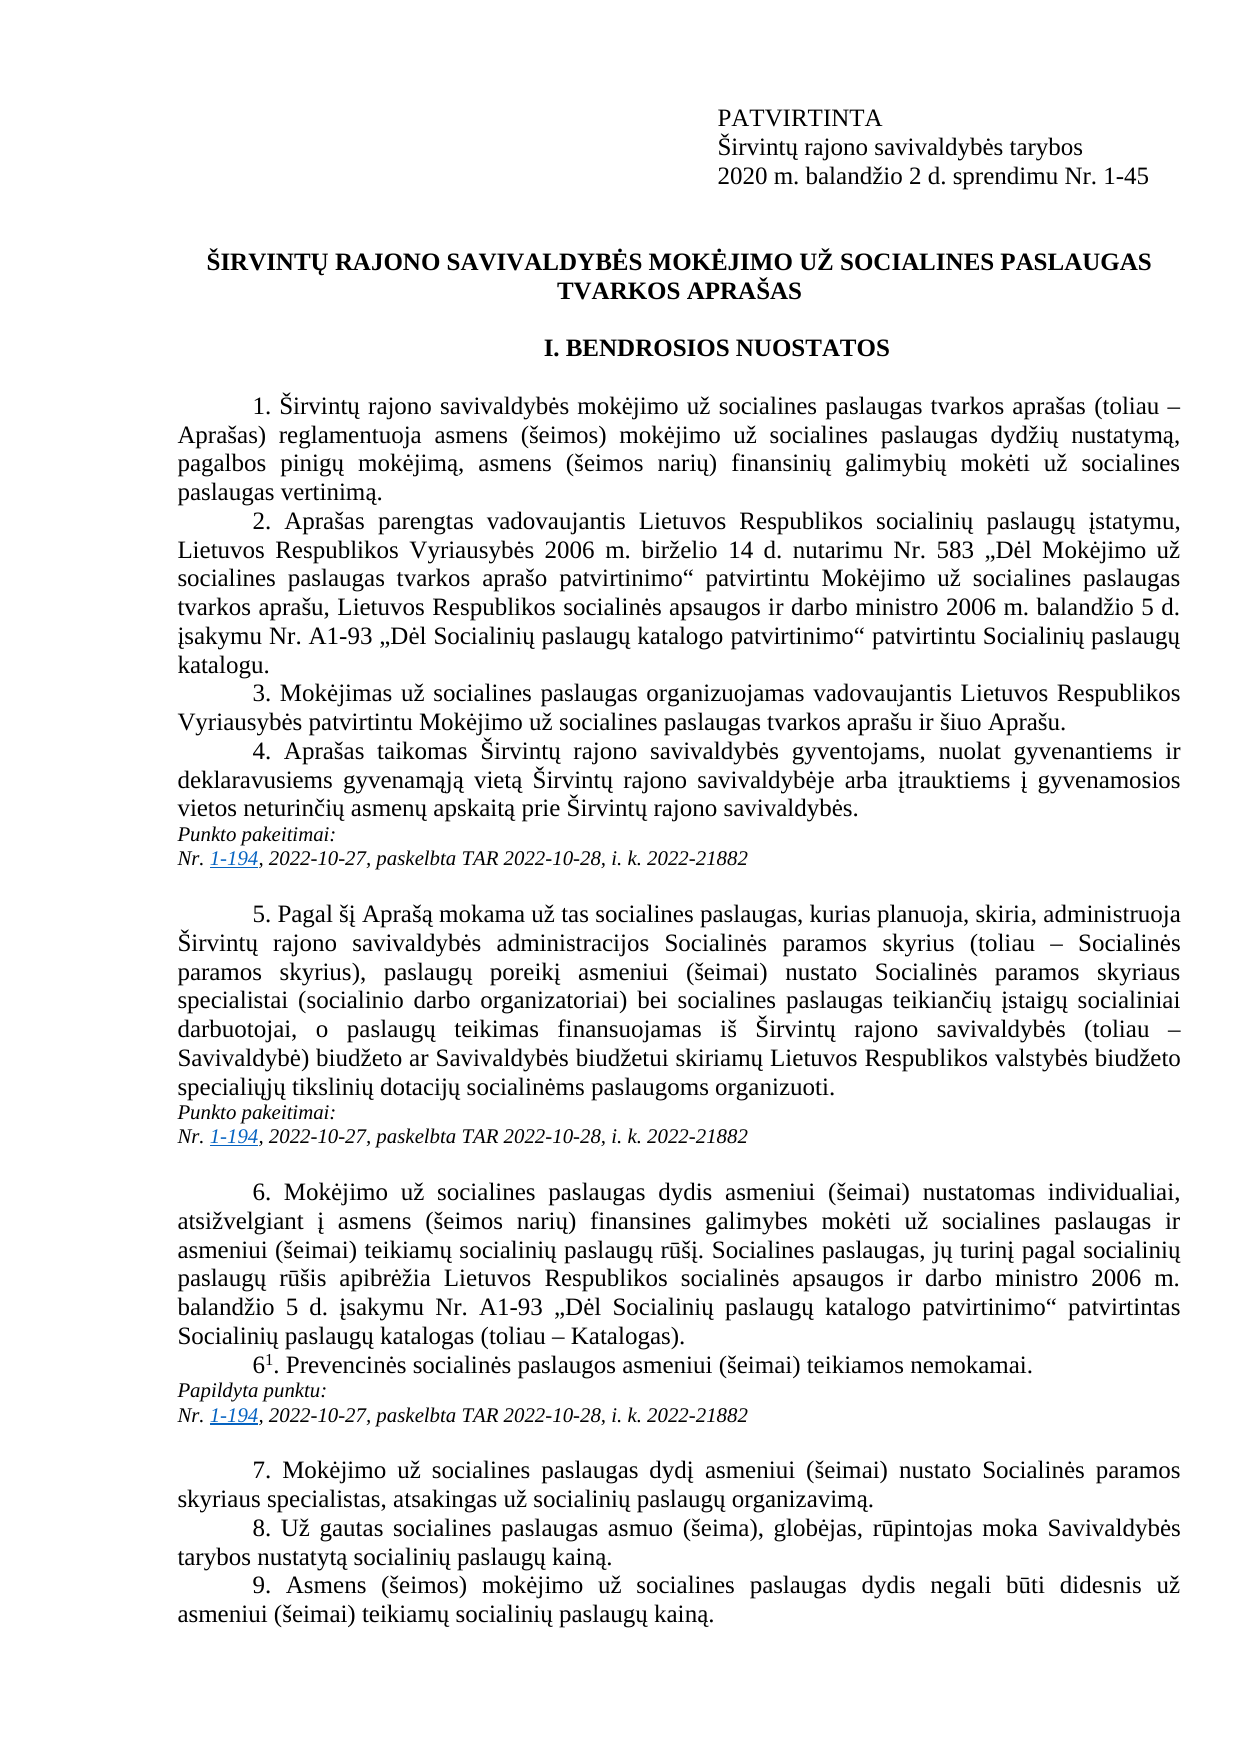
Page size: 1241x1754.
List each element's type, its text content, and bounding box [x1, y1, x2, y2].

text 7. Mokėjimo už socialines paslaugas dydį asmeniui (šeimai) nustato Socialinės paramos skyriaus specialistas, atsakingas už socialinių paslaugų organizavimą. [177, 1455, 1181, 1513]
text I. BENDROSIOS NUOSTATOS [177, 333, 1181, 362]
text 2020 m. balandžio 2 d. sprendimu Nr. 1-45 [717, 161, 1181, 190]
text Nr. 1-194, 2022-10-27, paskelbta TAR 2022-10-28, i. k. 2022-21882 [177, 1402, 1181, 1427]
text 3. Mokėjimas už socialines paslaugas organizuojamas vadovaujantis Lietuvos Respublikos Vyriausybės patvirtintu Mokėjimo už socialines paslaugas tvarkos aprašu ir šiuo Aprašu. [177, 678, 1181, 736]
text 9. Asmens (šeimos) mokėjimo už socialines paslaugas dydis negali būti didesnis už asmeniui (šeimai) teikiamų socialinių paslaugų kainą. [177, 1570, 1181, 1628]
text Punkto pakeitimai: [177, 822, 1181, 846]
text 6. Mokėjimo už socialines paslaugas dydis asmeniui (šeimai) nustatomas individualiai, atsižvelgiant į asmens (šeimos narių) finansines galimybes mokėti už socialines paslaugas ir asmeniui (šeimai) teikiamų socialinių paslaugų rūšį. Socialines paslaugas, jų turinį pagal socialinių paslaugų rūšis apibrėžia Lietuvos Respublikos socialinės apsaugos ir darbo ministro 2006 m. balandžio 5 d. įsakymu Nr. A1-93 „Dėl Socialinių paslaugų katalogo patvirtinimo“ patvirtintas Socialinių paslaugų katalogas (toliau – Katalogas). [177, 1177, 1181, 1350]
text Nr. 1-194, 2022-10-27, paskelbta TAR 2022-10-28, i. k. 2022-21882 [177, 846, 1181, 870]
text Širvintų rajono savivaldybės tarybos [717, 132, 1181, 161]
text Punkto pakeitimai: [177, 1100, 1181, 1124]
text 4. Aprašas taikomas Širvintų rajono savivaldybės gyventojams, nuolat gyvenantiems ir deklaravusiems gyvenamąją vietą Širvintų rajono savivaldybėje arba įtrauktiems į gyvenamosios vietos neturinčių asmenų apskaitą prie Širvintų rajono savivaldybės. [177, 736, 1181, 822]
text ŠIRVINTŲ RAJONO SAVIVALDYBĖS MOKĖJIMO UŽ SOCIALINES PASLAUGAS TVARKOS APRAŠAS [177, 247, 1181, 305]
text 8. Už gautas socialines paslaugas asmuo (šeima), globėjas, rūpintojas moka Savivaldybės tarybos nustatytą socialinių paslaugų kainą. [177, 1513, 1181, 1570]
text 61. Prevencinės socialinės paslaugos asmeniui (šeimai) teikiamos nemokamai. [177, 1350, 1181, 1378]
text Nr. 1-194, 2022-10-27, paskelbta TAR 2022-10-28, i. k. 2022-21882 [177, 1124, 1181, 1148]
text 2. Aprašas parengtas vadovaujantis Lietuvos Respublikos socialinių paslaugų įstatymu, Lietuvos Respublikos Vyriausybės 2006 m. birželio 14 d. nutarimu Nr. 583 „Dėl Mokėjimo už socialines paslaugas tvarkos aprašo patvirtinimo“ patvirtintu Mokėjimo už socialines paslaugas tvarkos aprašu, Lietuvos Respublikos socialinės apsaugos ir darbo ministro 2006 m. balandžio 5 d. įsakymu Nr. A1-93 „Dėl Socialinių paslaugų katalogo patvirtinimo“ patvirtintu Socialinių paslaugų katalogu. [177, 506, 1181, 678]
text 1. Širvintų rajono savivaldybės mokėjimo už socialines paslaugas tvarkos aprašas (toliau – Aprašas) reglamentuoja asmens (šeimos) mokėjimo už socialines paslaugas dydžių nustatymą, pagalbos pinigų mokėjimą, asmens (šeimos narių) finansinių galimybių mokėti už socialines paslaugas vertinimą. [177, 391, 1181, 506]
text Papildyta punktu: [177, 1378, 1181, 1402]
text PATVIRTINTA [717, 103, 1181, 132]
text 5. Pagal šį Aprašą mokama už tas socialines paslaugas, kurias planuoja, skiria, administruoja Širvintų rajono savivaldybės administracijos Socialinės paramos skyrius (toliau – Socialinės paramos skyrius), paslaugų poreikį asmeniui (šeimai) nustato Socialinės paramos skyriaus specialistai (socialinio darbo organizatoriai) bei socialines paslaugas teikiančių įstaigų socialiniai darbuotojai, o paslaugų teikimas finansuojamas iš Širvintų rajono savivaldybės (toliau – Savivaldybė) biudžeto ar Savivaldybės biudžetui skiriamų Lietuvos Respublikos valstybės biudžeto specialiųjų tikslinių dotacijų socialinėms paslaugoms organizuoti. [177, 899, 1181, 1100]
